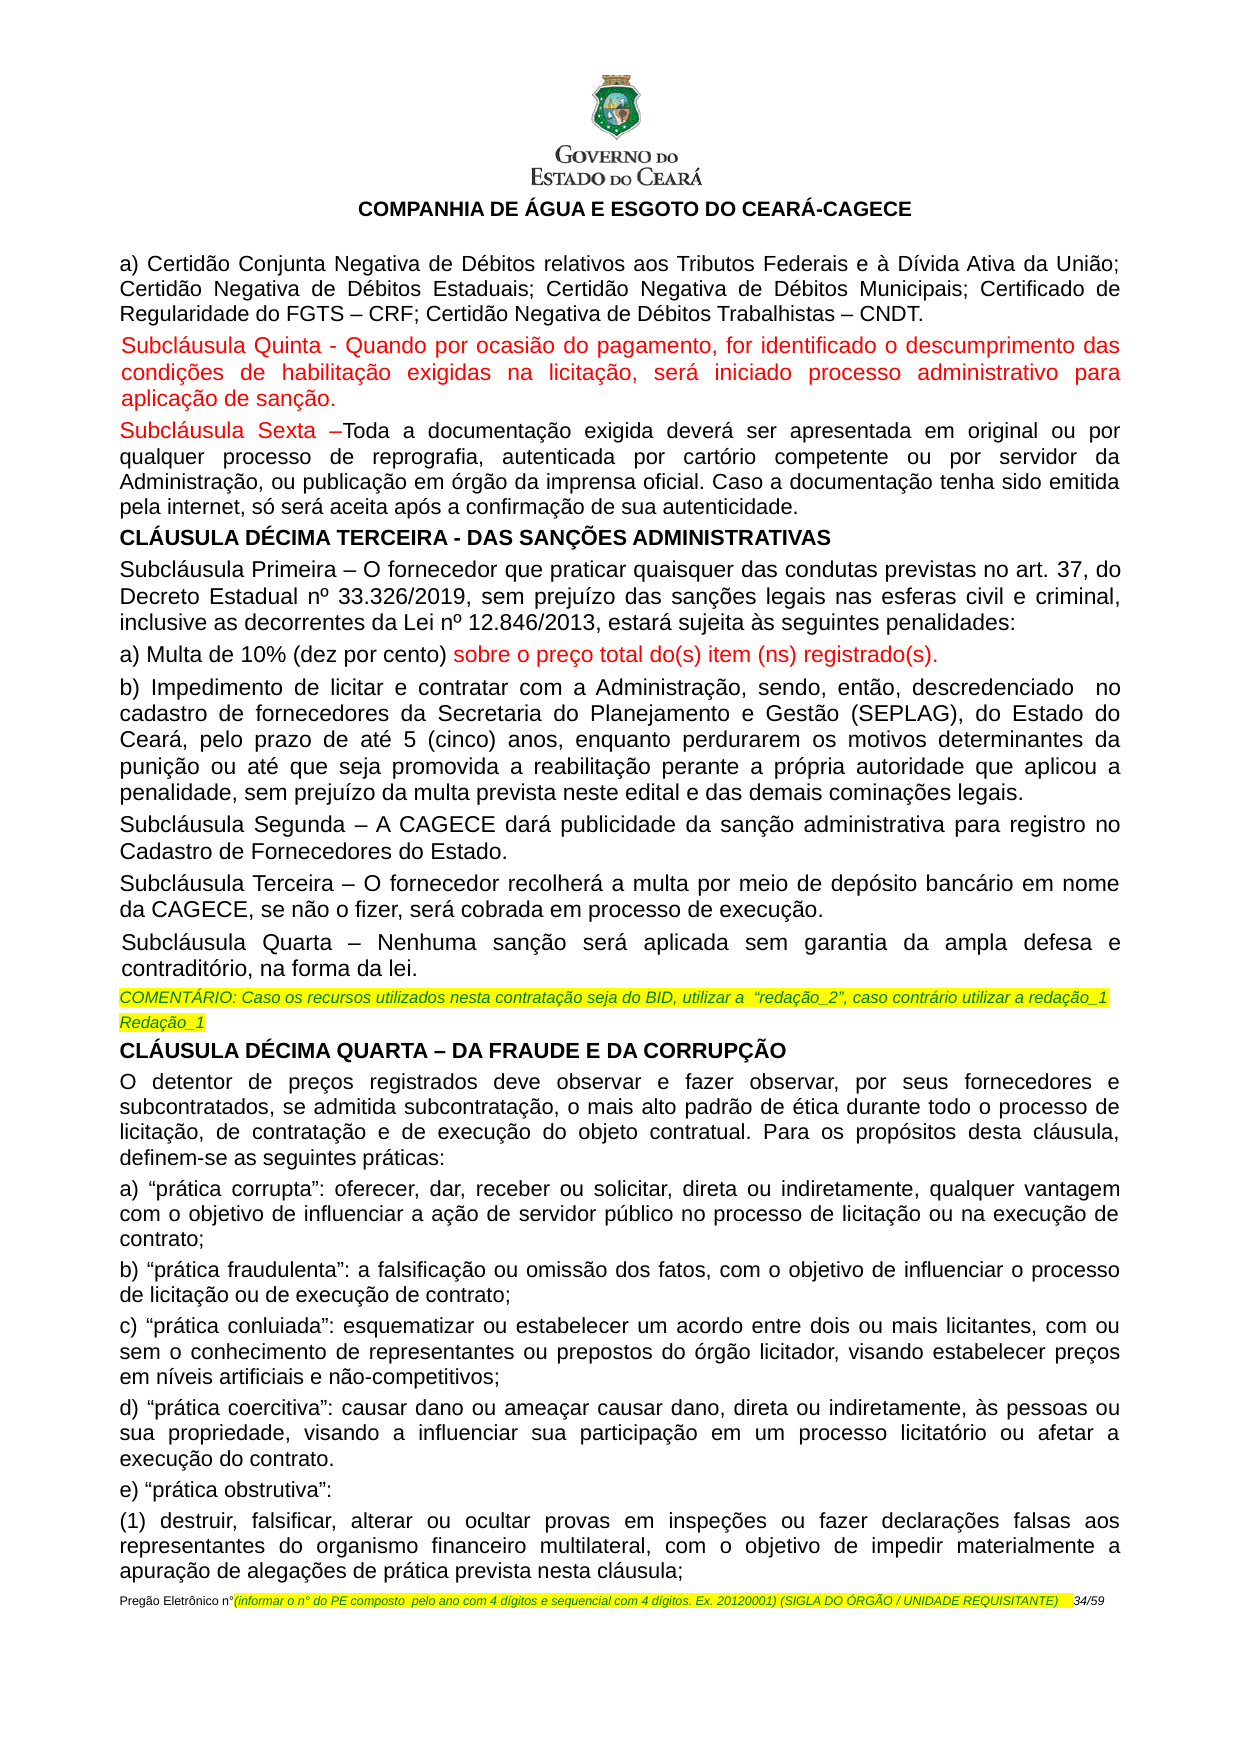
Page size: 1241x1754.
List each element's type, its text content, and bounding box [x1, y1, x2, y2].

text Subcláusula Quarta – Nenhuma sanção será aplicada sem garantia da ampla defesa e contraditório, na forma da lei. [121, 929, 1121, 981]
text b) “prática fraudulenta”: a falsificação ou omissão dos fatos, com o objetivo de influenciar o processo de licitação ou de execução de contrato; [119, 1257, 1121, 1307]
text a) Certidão Conjunta Negativa de Débitos relativos aos Tributos Federais e à Dívida Ativa da União; Certidão Negativa de Débitos Estaduais; Certidão Negativa de Débitos Municipais; Certificado de Regularidade do FGTS – CRF; Certidão Negativa de Débitos Trabalhistas – CNDT. [119, 251, 1121, 326]
text (1) destruir, falsificar, alterar ou ocultar provas em inspeções ou fazer declarações falsas aos representantes do organismo financeiro multilateral, com o objetivo de impedir materialmente a apuração de alegações de prática prevista nesta cláusula; [119, 1508, 1121, 1583]
text a) “prática corrupta”: oferecer, dar, receber ou solicitar, direta ou indiretamente, qualquer vantagem com o objetivo de influenciar a ação de servidor público no processo de licitação ou na execução de contrato; [119, 1176, 1121, 1251]
text COMENTÁRIO: Caso os recursos utilizados nesta contratação seja do BID, utilizar a “redação_2”, caso contrário utilizar a redação_1 [119, 987, 1121, 1007]
text Subcláusula Primeira – O fornecedor que praticar quaisquer das condutas previstas no art. 37, do Decreto Estadual nº 33.326/2019, sem prejuízo das sanções legais nas esferas civil e criminal, inclusive as decorrentes da Lei nº 12.846/2013, estará sujeita às seguintes penalidades: [119, 556, 1121, 636]
text Subcláusula Segunda – A CAGECE dará publicidade da sanção administrativa para registro no Cadastro de Fornecedores do Estado. [119, 811, 1121, 864]
text CLÁUSULA DÉCIMA TERCEIRA - DAS SANÇÕES ADMINISTRATIVAS [119, 525, 1123, 551]
text a) Multa de 10% (dez por cento) sobre o preço total do(s) item (ns) registrado(s). [119, 641, 1121, 668]
text b) Impedimento de licitar e contratar com a Administração, sendo, então, descredenciado no cadastro de fornecedores da Secretaria do Planejamento e Gestão (SEPLAG), do Estado do Ceará, pelo prazo de até 5 (cinco) anos, enquanto perdurarem os motivos determinantes da punição ou até que seja promovida a reabilitação perante a própria autoridade que aplicou a penalidade, sem prejuízo da multa prevista neste edital e das demais cominações legais. [119, 674, 1121, 806]
text Subcláusula Sexta –Toda a documentação exigida deverá ser apresentada em original ou por qualquer processo de reprografia, autenticada por cartório competente ou por servidor da Administração, ou publicação em órgão da imprensa oficial. Caso a documentação tenha sido emitida pela internet, só será aceita após a confirmação de sua autenticidade. [119, 417, 1121, 519]
text CLÁUSULA DÉCIMA QUARTA – DA FRAUDE E DA CORRUPÇÃO [119, 1038, 1121, 1063]
text Redação_1 [119, 1012, 1123, 1032]
text e) “prática obstrutiva”: [119, 1477, 1121, 1502]
text Subcláusula Quinta - Quando por ocasião do pagamento, for identificado o descumprimento das condições de habilitação exigidas na licitação, será iniciado processo administrativo para aplicação de sanção. [121, 332, 1121, 411]
text Subcláusula Terceira – O fornecedor recolherá a multa por meio de depósito bancário em nome da CAGECE, se não o fizer, será cobrada em processo de execução. [119, 870, 1121, 923]
text d) “prática coercitiva”: causar dano ou ameaçar causar dano, direta ou indiretamente, às pessoas ou sua propriedade, visando a influenciar sua participação em um processo licitatório ou afetar a execução do contrato. [119, 1395, 1121, 1471]
text c) “prática conluiada”: esquematizar ou estabelecer um acordo entre dois ou mais licitantes, com ou sem o conhecimento de representantes ou prepostos do órgão licitador, visando estabelecer preços em níveis artificiais e não-competitivos; [119, 1313, 1121, 1389]
text O detentor de preços registrados deve observar e fazer observar, por seus fornecedores e subcontratados, se admitida subcontratação, o mais alto padrão de ética durante todo o processo de licitação, de contratação e de execução do objeto contratual. Para os propósitos desta cláusula, definem-se as seguintes práticas: [119, 1069, 1121, 1169]
